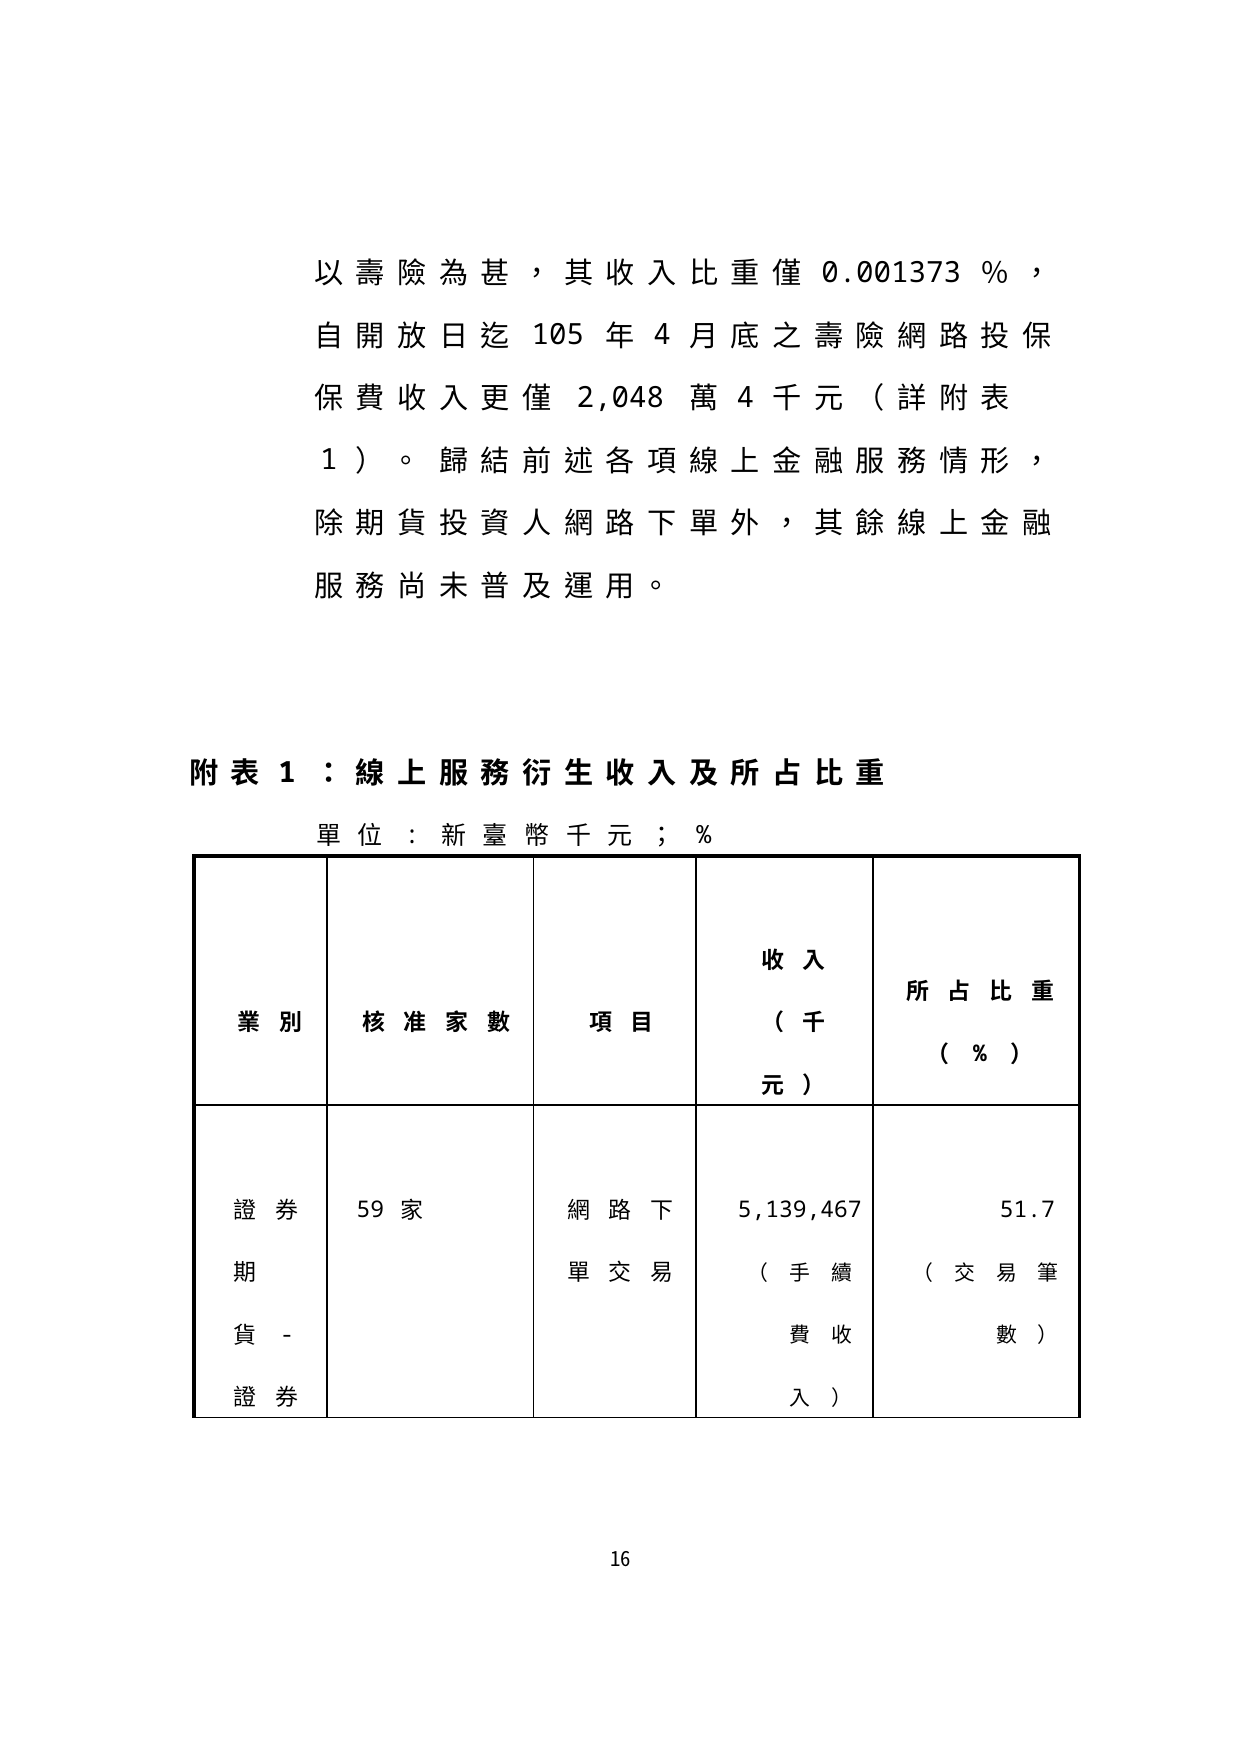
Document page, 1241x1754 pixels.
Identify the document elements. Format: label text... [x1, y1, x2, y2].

table_header 項目 [534, 858, 695, 1104]
table_cell 證券期貨-證券 [196, 1106, 326, 1417]
table_cell 5,139,467 （手續費收入） [697, 1106, 872, 1417]
table_header 收入（千元） [697, 858, 872, 1104]
table_header 核准家數 [328, 858, 533, 1104]
text 附表1：線上服務衍生收入及所占比重 單位:新臺幣千元；% [183, 729, 1058, 854]
table_header 業別 [196, 858, 326, 1104]
table_cell 51.7 （交易筆數） [874, 1106, 1078, 1417]
table_header 所占比重（%） [874, 858, 1078, 1104]
text 以壽險為甚，其收入比重僅0.001373％，自開放日迄105年4月底之壽險網路投保保費收入更僅2,048萬4千元（詳附表1）。歸結前述各項線上金融服務情形，除期貨投資人網路下單外，其餘線上金融服務尚未普及運用。 [271, 229, 1058, 604]
table_cell 網路下單交易 [534, 1106, 695, 1417]
table_cell 59家 [328, 1106, 533, 1417]
